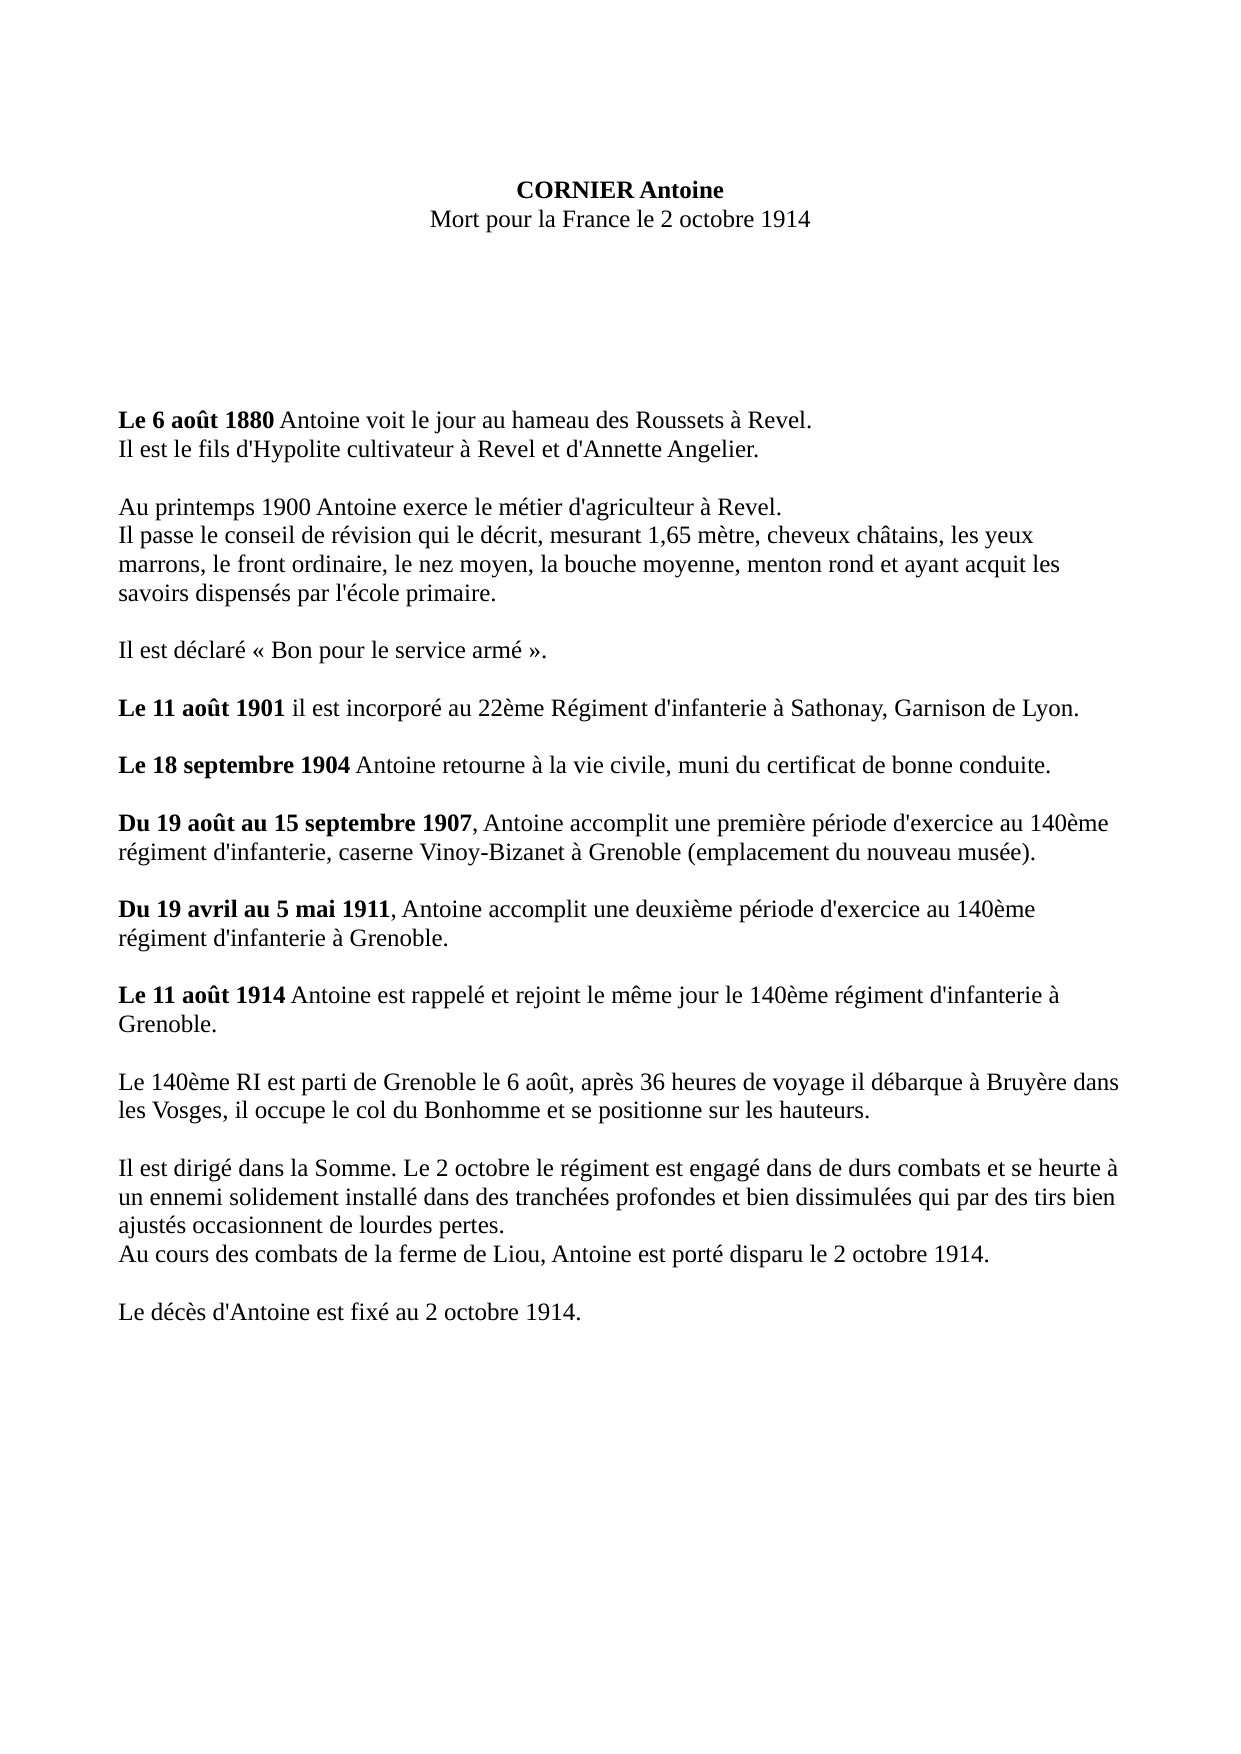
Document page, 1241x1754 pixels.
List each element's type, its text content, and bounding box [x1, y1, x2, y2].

text Le 11 août 1901 il est incorporé au 22ème Régiment d'infanterie à Sathonay, Garnison de Lyon. [118, 693, 1122, 722]
text Au cours des combats de la ferme de Liou, Antoine est porté disparu le 2 octobre 1914. [118, 1239, 1122, 1268]
text Le 6 août 1880 Antoine voit le jour au hameau des Roussets à Revel. [118, 406, 1122, 434]
text Mort pour la France le 2 octobre 1914 [118, 204, 1122, 233]
text Il est le fils d'Hypolite cultivateur à Revel et d'Annette Angelier. [118, 434, 1122, 463]
text Il est dirigé dans la Somme. Le 2 octobre le régiment est engagé dans de durs combats et se heurte à un ennemi solidement installé dans des tranchées profondes et bien dissimulées qui par des tirs bien ajustés occasionnent de lourdes pertes. [118, 1153, 1122, 1239]
text Le 11 août 1914 Antoine est rappelé et rejoint le même jour le 140ème régiment d'infanterie à Grenoble. [118, 981, 1122, 1038]
text CORNIER Antoine [118, 176, 1122, 204]
text Le 18 septembre 1904 Antoine retourne à la vie civile, muni du certificat de bonne conduite. [118, 751, 1122, 779]
text Le décès d'Antoine est fixé au 2 octobre 1914. [118, 1297, 1122, 1326]
text Du 19 août au 15 septembre 1907, Antoine accomplit une première période d'exercice au 140ème régiment d'infanterie, caserne Vinoy-Bizanet à Grenoble (emplacement du nouveau musée). [118, 808, 1122, 866]
text Au printemps 1900 Antoine exerce le métier d'agriculteur à Revel. [118, 492, 1122, 521]
text Il passe le conseil de révision qui le décrit, mesurant 1,65 mètre, cheveux châtains, les yeux marrons, le front ordinaire, le nez moyen, la bouche moyenne, menton rond et ayant acquit les savoirs dispensés par l'école primaire. [118, 521, 1122, 607]
text Du 19 avril au 5 mai 1911, Antoine accomplit une deuxième période d'exercice au 140ème régiment d'infanterie à Grenoble. [118, 894, 1122, 952]
text Le 140ème RI est parti de Grenoble le 6 août, après 36 heures de voyage il débarque à Bruyère dans les Vosges, il occupe le col du Bonhomme et se positionne sur les hauteurs. [118, 1067, 1122, 1124]
text Il est déclaré « Bon pour le service armé ». [118, 636, 1122, 664]
